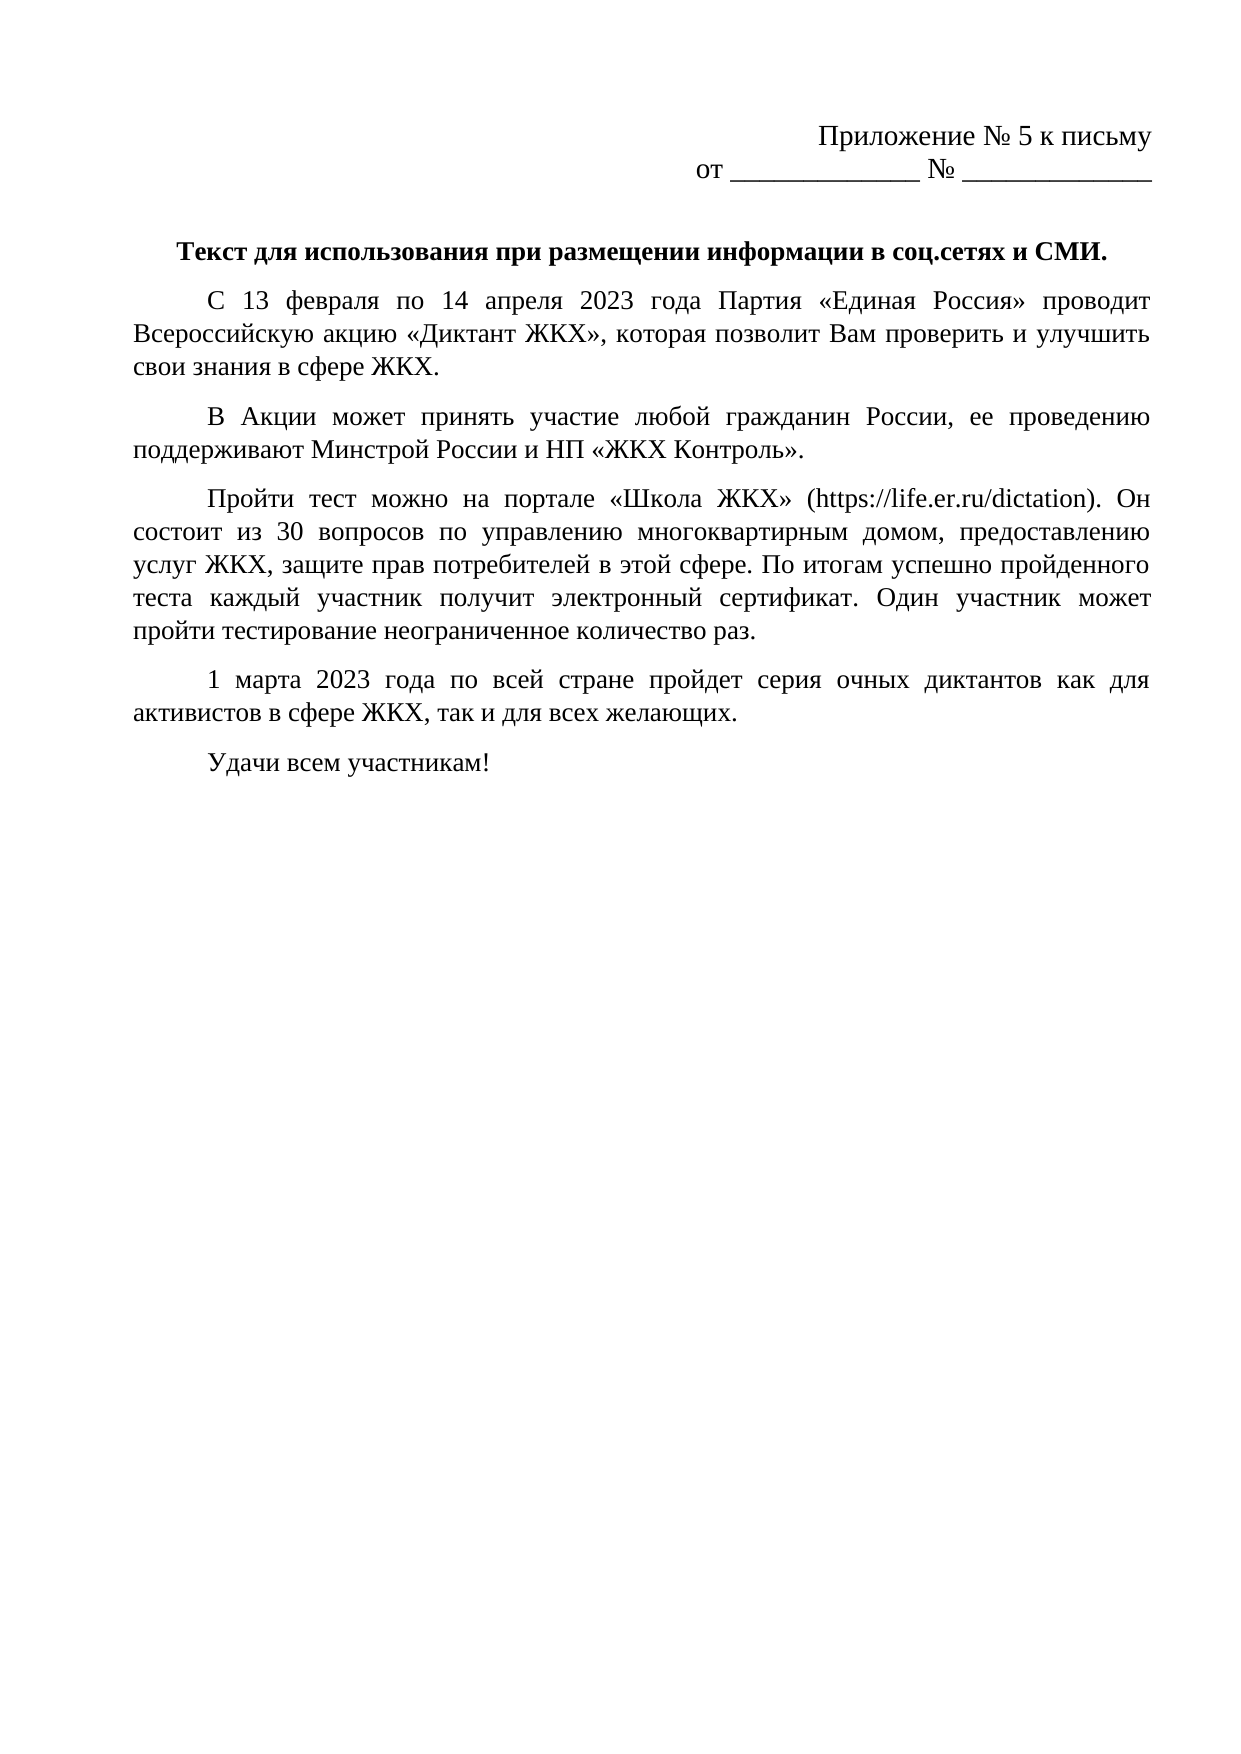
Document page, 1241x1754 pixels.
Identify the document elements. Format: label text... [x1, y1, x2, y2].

text 1 марта 2023 года по всей стране пройдет серия очных диктантов как для активистов в сфере ЖКХ, так и для всех желающих. [133, 663, 1152, 728]
text Приложение № 5 к письму [694, 118, 1152, 152]
text Удачи всем участникам! [133, 746, 1152, 777]
text Пройти тест можно на портале «Школа ЖКХ» (https://life.er.ru/dictation). Он состоит из 30 вопросов по управлению многоквартирным домом, предоставлению услуг ЖКХ, защите прав потребителей в этой сфере. По итогам успешно пройденного теста каждый участник получит электронный сертификат. Один участник может пройти тестирование неограниченное количество раз. [133, 482, 1152, 645]
text от _____________ № _____________ [694, 152, 1152, 185]
text В Акции может принять участие любой гражданин России, ее проведению поддерживают Минстрой России и НП «ЖКХ Контроль». [133, 400, 1152, 464]
text Текст для использования при размещении информации в соц.сетях и СМИ. [133, 235, 1152, 266]
text С 13 февраля по 14 апреля 2023 года Партия «Единая Россия» проводит Всероссийскую акцию «Диктант ЖКХ», которая позволит Вам проверить и улучшить свои знания в сфере ЖКХ. [133, 284, 1152, 381]
